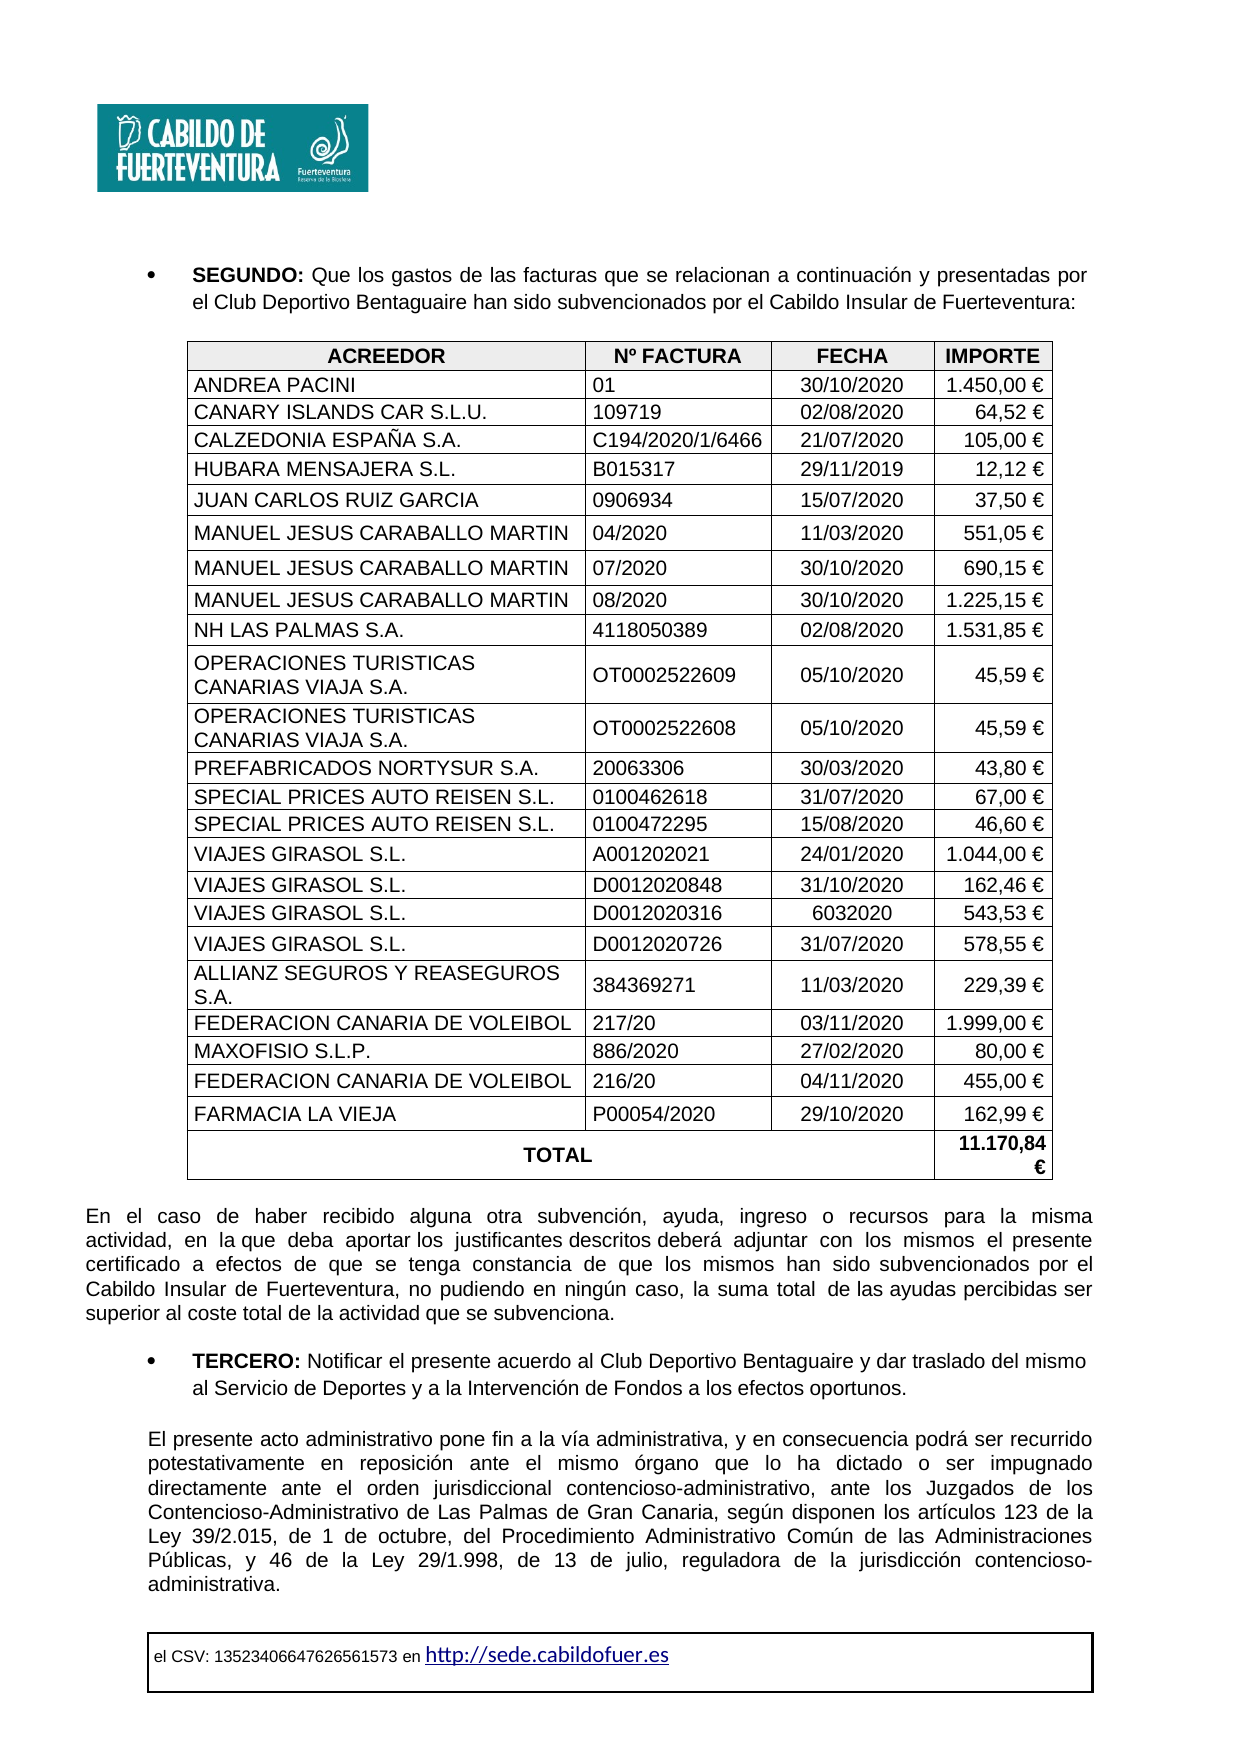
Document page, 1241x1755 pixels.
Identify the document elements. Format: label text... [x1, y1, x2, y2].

table_cell 30/10/2020 [772, 551, 934, 585]
table_cell P00054/2020 [586, 1097, 771, 1130]
table_cell 216/20 [586, 1065, 771, 1096]
table_cell 1.999,00 € [935, 1010, 1052, 1036]
table_cell 20063306 [586, 753, 771, 783]
table_header ACREEDOR [188, 342, 585, 370]
table_cell 1.450,00 € [935, 371, 1052, 398]
table_cell D0012020848 [586, 872, 771, 898]
table_cell 03/11/2020 [772, 1010, 934, 1036]
table_cell 05/10/2020 [772, 704, 934, 752]
table_cell 30/03/2020 [772, 753, 934, 783]
table_cell 15/08/2020 [772, 810, 934, 837]
table_cell 29/10/2020 [772, 1097, 934, 1130]
table_cell 0100472295 [586, 810, 771, 837]
table_header FECHA [772, 342, 934, 370]
table_cell VIAJES GIRASOL S.L. [188, 838, 585, 871]
table_cell B015317 [586, 454, 771, 484]
table_cell 29/11/2019 [772, 454, 934, 484]
table_cell MANUEL JESUS CARABALLO MARTIN [188, 551, 585, 585]
table_cell 162,99 € [935, 1097, 1052, 1130]
table_cell D0012020726 [586, 927, 771, 960]
table_cell 08/2020 [586, 586, 771, 614]
table_cell OPERACIONES TURISTICAS CANARIAS VIAJA S.A. [188, 646, 585, 703]
list TERCERO: Notificar el presente acuerdo al Club Deportivo Bentaguaire y dar traslado del mismo al Servicio de Deportes y a la Intervención de Fondos a los efectos oportunos. [148, 1348, 1093, 1399]
table_cell 37,50 € [935, 485, 1052, 514]
table_cell 01 [586, 371, 771, 398]
table_cell SPECIAL PRICES AUTO REISEN S.L. [188, 810, 585, 837]
table_cell 162,46 € [935, 872, 1052, 898]
table_cell D0012020316 [586, 899, 771, 926]
table_cell 31/07/2020 [772, 927, 934, 960]
table_cell MANUEL JESUS CARABALLO MARTIN [188, 516, 585, 550]
table_cell 67,00 € [935, 784, 1052, 809]
table_cell 109719 [586, 399, 771, 425]
table_cell 46,60 € [935, 810, 1052, 837]
table_cell 11/03/2020 [772, 961, 934, 1009]
table_cell FARMACIA LA VIEJA [188, 1097, 585, 1130]
table_cell 217/20 [586, 1010, 771, 1036]
table_cell 578,55 € [935, 927, 1052, 960]
table_cell CANARY ISLANDS CAR S.L.U. [188, 399, 585, 425]
table_cell 27/02/2020 [772, 1037, 934, 1064]
table_cell HUBARA MENSAJERA S.L. [188, 454, 585, 484]
table_cell 07/2020 [586, 551, 771, 585]
table_cell MANUEL JESUS CARABALLO MARTIN [188, 586, 585, 614]
table_cell 11.170,84 € [935, 1131, 1052, 1179]
table_cell 1.044,00 € [935, 838, 1052, 871]
table_cell ALLIANZ SEGUROS Y REASEGUROS S.A. [188, 961, 585, 1009]
table_cell VIAJES GIRASOL S.L. [188, 927, 585, 960]
table_cell 11/03/2020 [772, 516, 934, 550]
table_cell JUAN CARLOS RUIZ GARCIA [188, 485, 585, 514]
table_cell VIAJES GIRASOL S.L. [188, 899, 585, 926]
table_cell OPERACIONES TURISTICAS CANARIAS VIAJA S.A. [188, 704, 585, 752]
table_cell 15/07/2020 [772, 485, 934, 514]
table_cell 45,59 € [935, 646, 1052, 703]
table_cell 384369271 [586, 961, 771, 1009]
table_cell 229,39 € [935, 961, 1052, 1009]
table_cell C194/2020/1/6466 [586, 426, 771, 453]
list SEGUNDO: Que los gastos de las facturas que se relacionan a continuación y presentadas por el Club Deportivo Bentaguaire han sido subvencionados por el Cabildo Insular de Fuerteventura: [148, 262, 1093, 313]
table_cell 21/07/2020 [772, 426, 934, 453]
table_cell 04/2020 [586, 516, 771, 550]
text El presente acto administrativo pone fin a la vía administrativa, y en consecuencia podrá ser recurrido potestativamente en reposición ante el mismo órgano que lo ha dictado o ser impugnado directamente ante el orden jurisdiccional contencioso-administrativo, ante los Juzgados de los Contencioso-Administrativo de Las Palmas de Gran Canaria, según disponen los artículos 123 de la Ley 39/2.015, de 1 de octubre, del Procedimiento Administrativo Común de las Administraciones Públicas, y 46 de la Ley 29/1.998, de 13 de julio, reguladora de la jurisdicción contencioso- administrativa. [148, 1427, 1093, 1596]
table_header Nº FACTURA [586, 342, 771, 370]
table_cell 02/08/2020 [772, 615, 934, 645]
table_cell 105,00 € [935, 426, 1052, 453]
table_cell NH LAS PALMAS S.A. [188, 615, 585, 645]
table_cell 80,00 € [935, 1037, 1052, 1064]
table_cell VIAJES GIRASOL S.L. [188, 872, 585, 898]
table_cell 64,52 € [935, 399, 1052, 425]
table_cell 690,15 € [935, 551, 1052, 585]
table_cell 30/10/2020 [772, 586, 934, 614]
table_cell SPECIAL PRICES AUTO REISEN S.L. [188, 784, 585, 809]
table_cell OT0002522609 [586, 646, 771, 703]
table_cell 1.225,15 € [935, 586, 1052, 614]
table_cell CALZEDONIA ESPAÑA S.A. [188, 426, 585, 453]
table_cell FEDERACION CANARIA DE VOLEIBOL [188, 1010, 585, 1036]
table_cell 24/01/2020 [772, 838, 934, 871]
table_cell 1.531,85 € [935, 615, 1052, 645]
table_cell 455,00 € [935, 1065, 1052, 1096]
table_cell 02/08/2020 [772, 399, 934, 425]
table_cell 45,59 € [935, 704, 1052, 752]
table_cell 31/10/2020 [772, 872, 934, 898]
table_cell PREFABRICADOS NORTYSUR S.A. [188, 753, 585, 783]
table_cell 12,12 € [935, 454, 1052, 484]
table_cell 04/11/2020 [772, 1065, 934, 1096]
table_cell OT0002522608 [586, 704, 771, 752]
table_cell MAXOFISIO S.L.P. [188, 1037, 585, 1064]
table_cell 43,80 € [935, 753, 1052, 783]
table_cell 30/10/2020 [772, 371, 934, 398]
table_cell ANDREA PACINI [188, 371, 585, 398]
table_cell FEDERACION CANARIA DE VOLEIBOL [188, 1065, 585, 1096]
table_cell 6032020 [772, 899, 934, 926]
table_cell A001202021 [586, 838, 771, 871]
table_cell 0100462618 [586, 784, 771, 809]
table_cell 4118050389 [586, 615, 771, 645]
table_cell 543,53 € [935, 899, 1052, 926]
text En el caso de haber recibido alguna otra subvención, ayuda, ingreso o recursos para la misma actividad, en la que deba aportar los justificantes descritos deberá adjuntar con los mismos el presente certificado a efectos de que se tenga constancia de que los mismos han sido subvencionados por el Cabildo Insular de Fuerteventura, no pudiendo en ningún caso, la suma total de las ayudas percibidas ser superior al coste total de la actividad que se subvenciona. [85, 1204, 1093, 1324]
table_cell 05/10/2020 [772, 646, 934, 703]
table_cell 31/07/2020 [772, 784, 934, 809]
table_cell TOTAL [188, 1131, 934, 1179]
table_cell 551,05 € [935, 516, 1052, 550]
table_cell 0906934 [586, 485, 771, 514]
table_cell 886/2020 [586, 1037, 771, 1064]
table_header IMPORTE [935, 342, 1052, 370]
